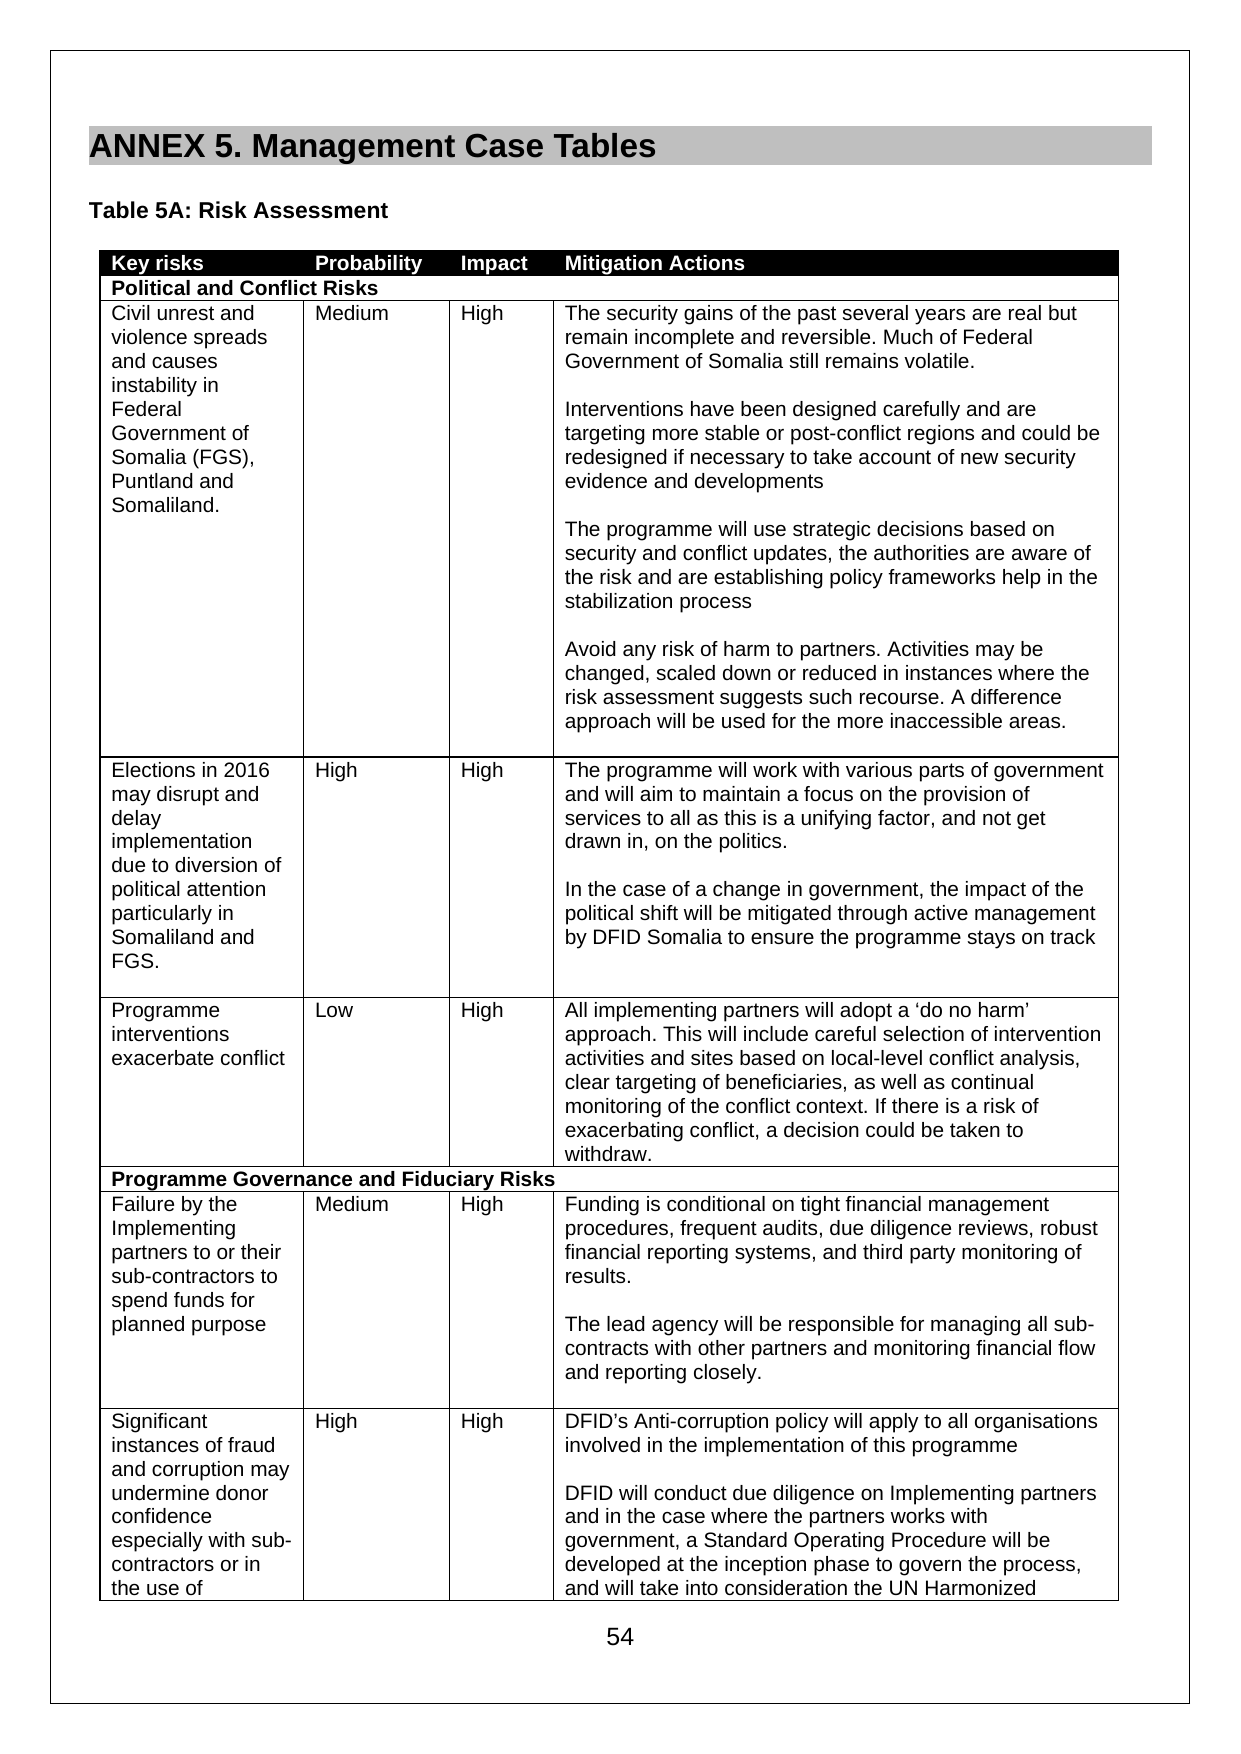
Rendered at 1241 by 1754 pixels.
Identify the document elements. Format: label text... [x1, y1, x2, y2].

table_cell Low [304, 998, 449, 1166]
table_cell Civil unrest and violence spreads and causes instability in Federal Government of Somalia (FGS), Puntland and Somaliland. [101, 301, 303, 756]
table_cell High [450, 301, 553, 756]
table_cell High [450, 998, 553, 1166]
table_cell High [450, 758, 553, 997]
table_cell High [450, 1192, 553, 1407]
table_cell Political and Conflict Risks [101, 276, 1118, 300]
table_cell The programme will work with various parts of government and will aim to maintain a focus on the provision of services to all as this is a unifying factor, and not get drawn in, on the politics. In the case of a change in government, the impact of the political shift will be mitigated through active management by DFID Somalia to ensure the programme stays on track [554, 758, 1118, 997]
subtitle ANNEX 5. Management Case Tables [89, 126, 1152, 165]
table_cell DFID’s Anti-corruption policy will apply to all organisations involved in the implementation of this programme DFID will conduct due diligence on Implementing partners and in the case where the partners works with government, a Standard Operating Procedure will be developed at the inception phase to govern the process, and will take into consideration the UN Harmonized [554, 1409, 1118, 1600]
table_cell High [450, 1409, 553, 1600]
table_cell Medium [304, 1192, 449, 1407]
table_cell Programme interventions exacerbate conflict [101, 998, 303, 1166]
table_cell High [304, 1409, 449, 1600]
table_cell Medium [304, 301, 449, 756]
table_cell Elections in 2016 may disrupt and delay implementation due to diversion of political attention particularly in Somaliland and FGS. [101, 758, 303, 997]
table_cell Funding is conditional on tight financial management procedures, frequent audits, due diligence reviews, robust financial reporting systems, and third party monitoring of results. The lead agency will be responsible for managing all sub-contracts with other partners and monitoring financial flow and reporting closely. [554, 1192, 1118, 1407]
table_cell Significant instances of fraud and corruption may undermine donor confidence especially with sub-contractors or in the use of [101, 1409, 303, 1600]
table_header Mitigation Actions [554, 251, 1118, 275]
table_header Impact [450, 251, 553, 275]
table_header Probability [304, 251, 449, 275]
table_cell The security gains of the past several years are real but remain incomplete and reversible. Much of Federal Government of Somalia still remains volatile. Interventions have been designed carefully and are targeting more stable or post-conflict regions and could be redesigned if necessary to take account of new security evidence and developments The programme will use strategic decisions based on security and conflict updates, the authorities are aware of the risk and are establishing policy frameworks help in the stabilization process Avoid any risk of harm to partners. Activities may be changed, scaled down or reduced in instances where the risk assessment suggests such recourse. A difference approach will be used for the more inaccessible areas. [554, 301, 1118, 756]
table_cell Programme Governance and Fiduciary Risks [101, 1167, 1118, 1191]
text Table 5A: Risk Assessment [89, 197, 1152, 224]
table_cell All implementing partners will adopt a ‘do no harm’ approach. This will include careful selection of intervention activities and sites based on local-level conflict analysis, clear targeting of beneficiaries, as well as continual monitoring of the conflict context. If there is a risk of exacerbating conflict, a decision could be taken to withdraw. [554, 998, 1118, 1166]
table_header Key risks [101, 251, 303, 275]
table_cell Failure by the Implementing partners to or their sub-contractors to spend funds for planned purpose [101, 1192, 303, 1407]
table_cell High [304, 758, 449, 997]
